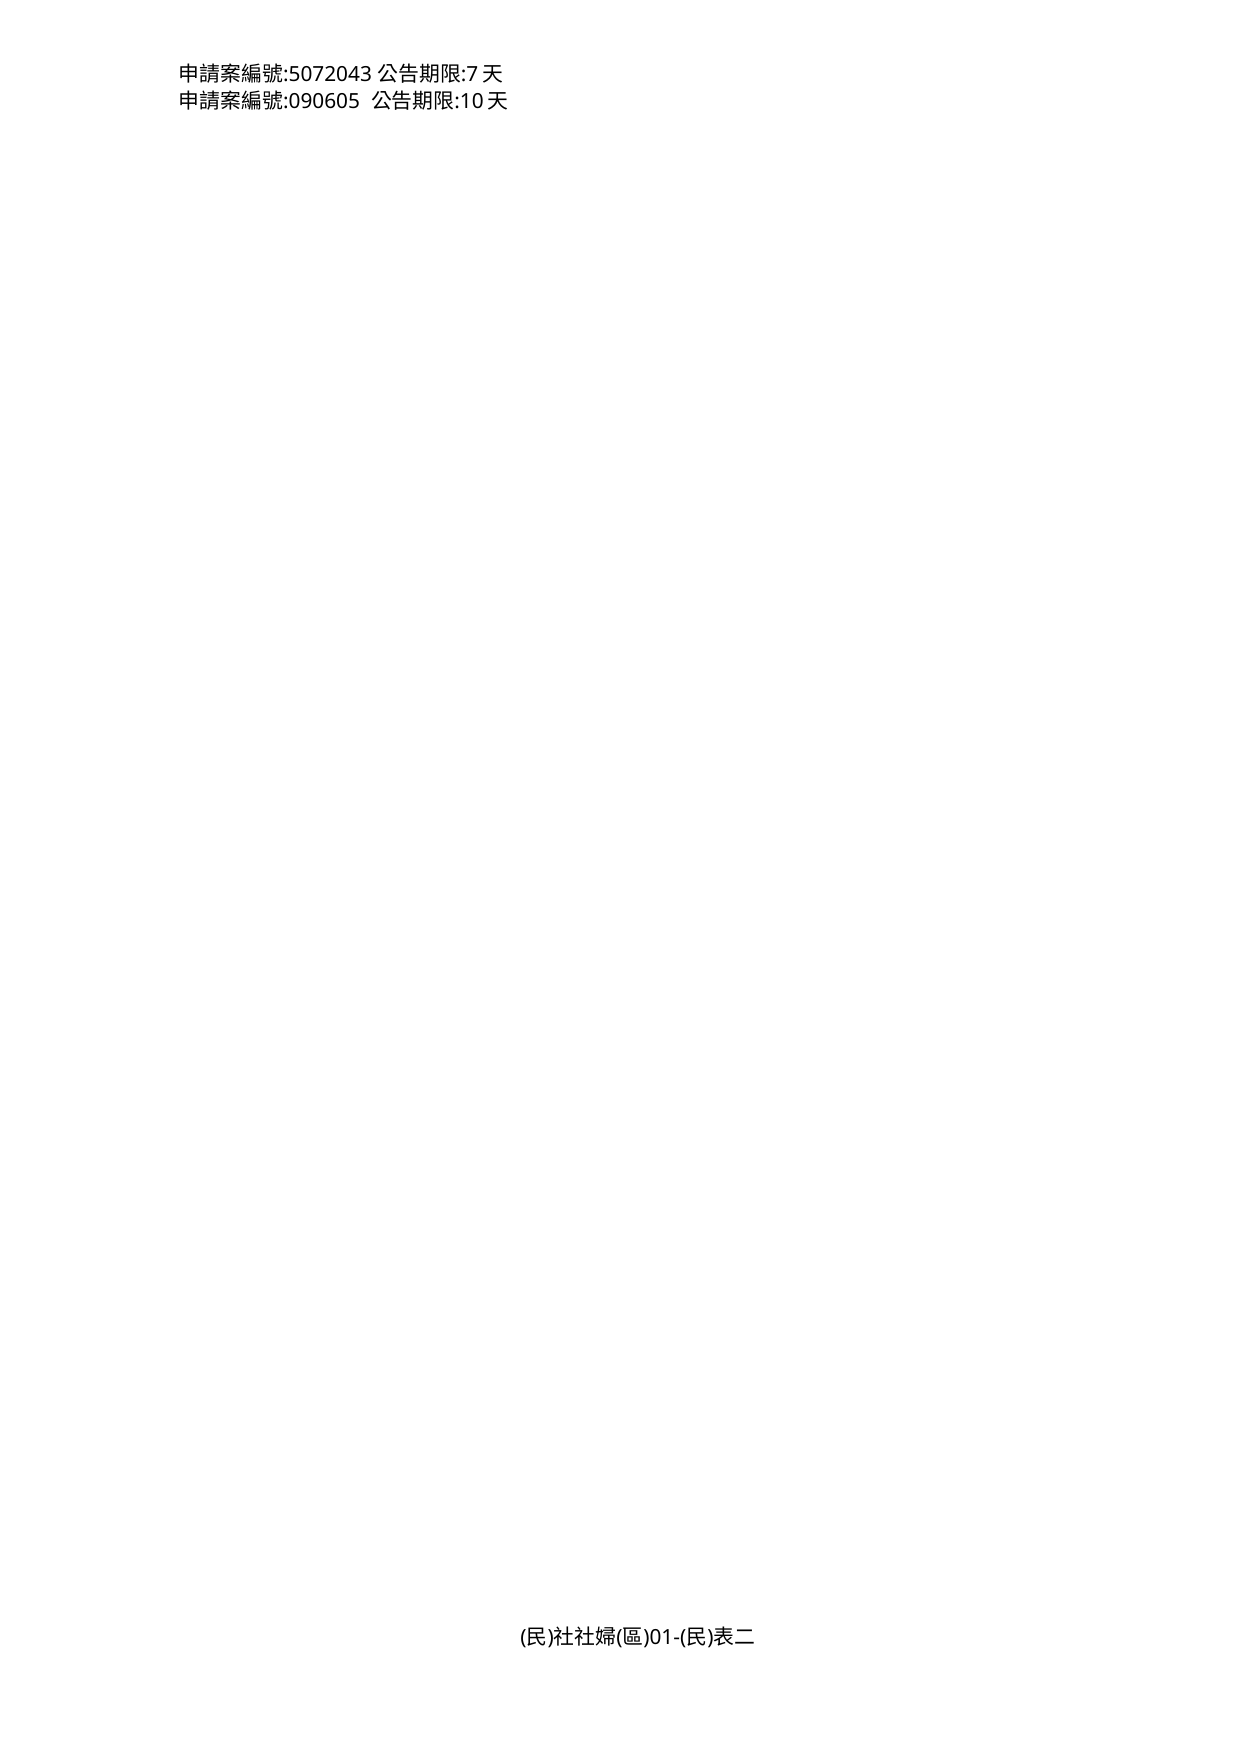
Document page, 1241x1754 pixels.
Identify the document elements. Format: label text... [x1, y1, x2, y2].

text 申請案編號:5072043 公告期限:7天 [179, 60, 513, 87]
text 申請案編號:090605 公告期限:10天 [179, 87, 513, 114]
